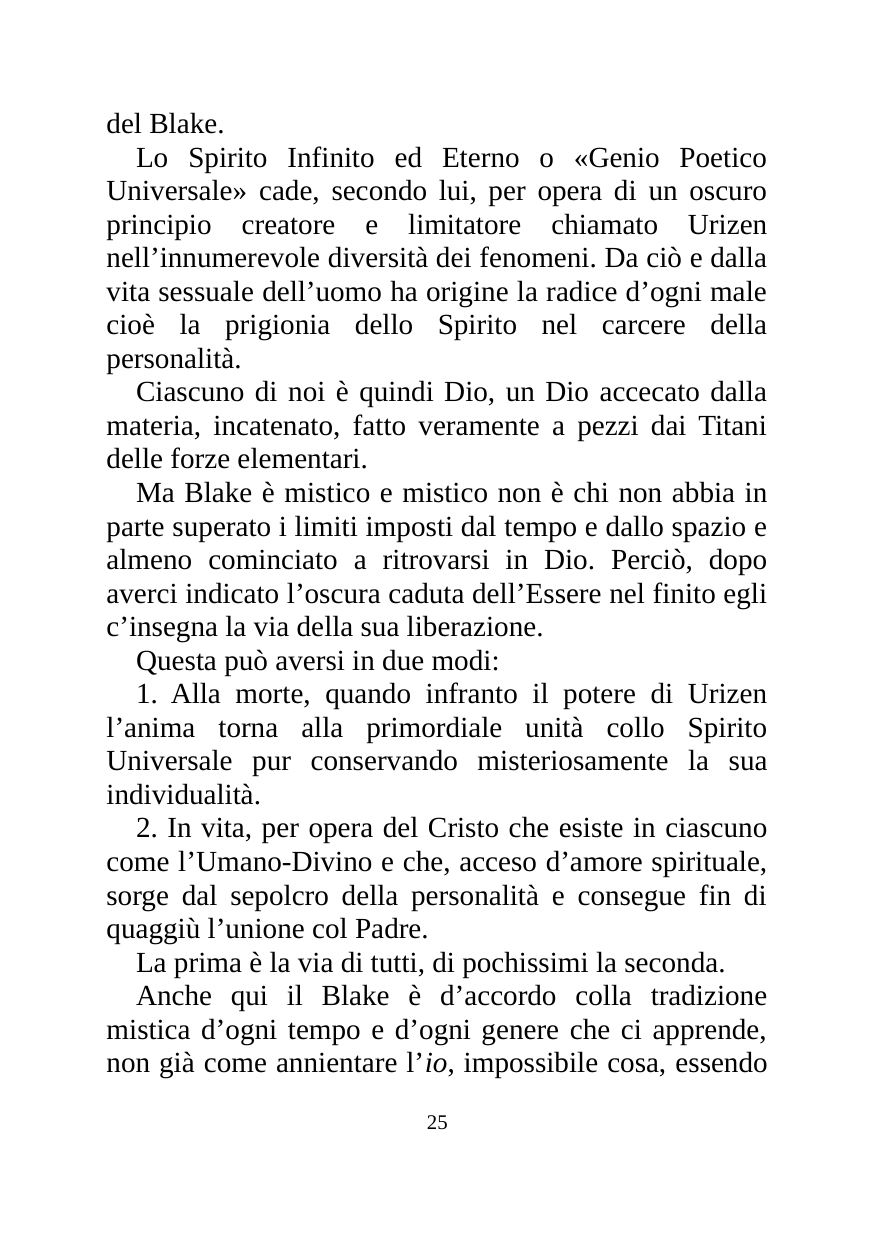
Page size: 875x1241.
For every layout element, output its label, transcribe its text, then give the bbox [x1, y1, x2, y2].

text Ciascuno di noi è quindi Dio, un Dio accecato dalla materia, incatenato, fatto veramente a pezzi dai Titani delle forze elementari. [106, 374, 768, 475]
text 1. Alla morte, quando infranto il potere di Urizen l’anima torna alla primordiale unità collo Spirito Universale pur conservando misteriosamente la sua individualità. [106, 676, 768, 811]
text del Blake. [106, 106, 768, 140]
text Ma Blake è mistico e mistico non è chi non abbia in parte superato i limiti imposti dal tempo e dallo spazio e almeno cominciato a ritrovarsi in Dio. Perciò, dopo averci indicato l’oscura caduta dell’Essere nel finito egli c’insegna la via della sua liberazione. [106, 475, 768, 643]
text La prima è la via di tutti, di pochissimi la seconda. [106, 945, 768, 978]
text 2. In vita, per opera del Cristo che esiste in ciascuno come l’Umano-Divino e che, acceso d’amore spirituale, sorge dal sepolcro della personalità e consegue fin di quaggiù l’unione col Padre. [106, 811, 768, 945]
text Lo Spirito Infinito ed Eterno o «Genio Poetico Universale» cade, secondo lui, per opera di un oscuro principio creatore e limitatore chiamato Urizen nell’innumerevole diversità dei fenomeni. Da ciò e dalla vita sessuale dell’uomo ha origine la radice d’ogni male cioè la prigionia dello Spirito nel carcere della personalità. [106, 140, 768, 374]
text Anche qui il Blake è d’accordo colla tradizione mistica d’ogni tempo e d’ogni genere che ci apprende, non già come annientare l’io, impossibile cosa, essendo [106, 978, 768, 1079]
text Questa può aversi in due modi: [106, 643, 768, 676]
